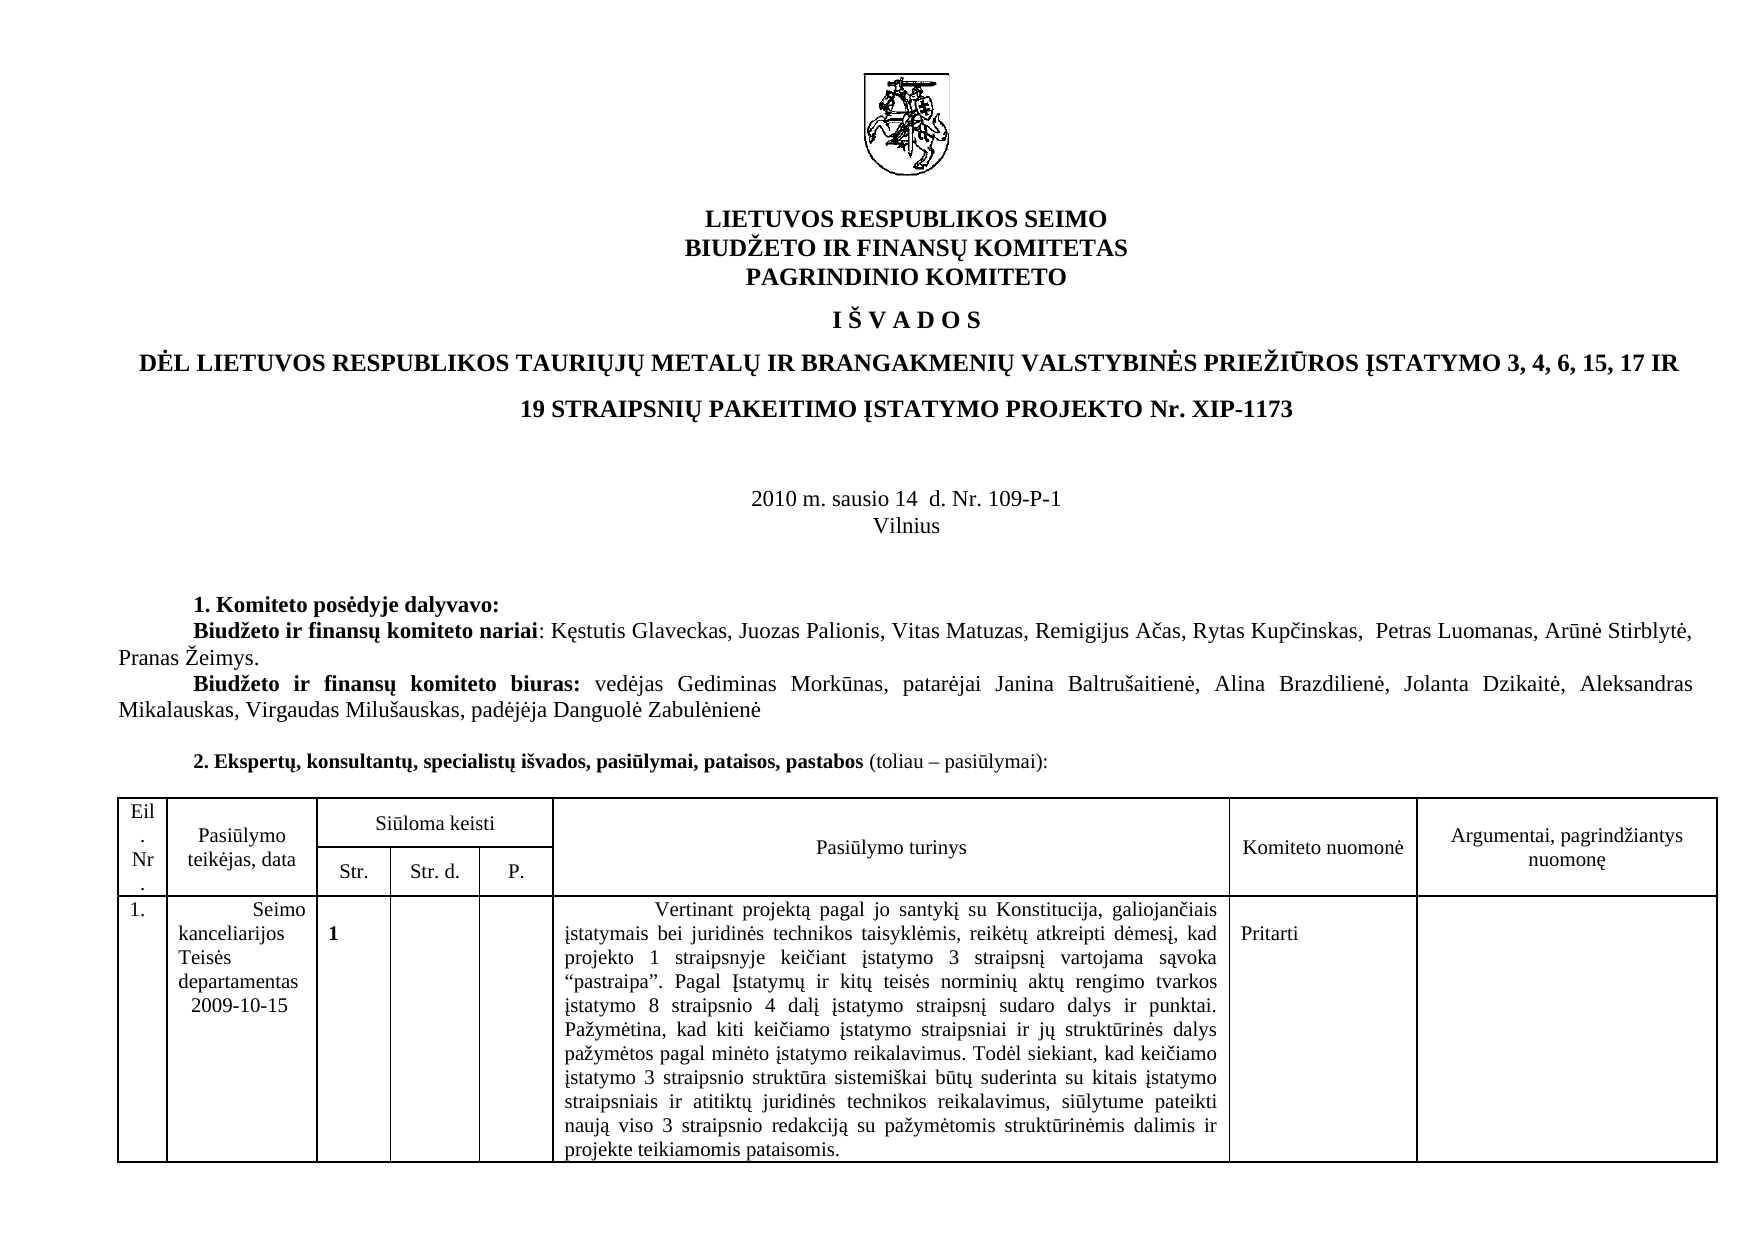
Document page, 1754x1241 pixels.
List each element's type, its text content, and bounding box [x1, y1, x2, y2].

text DĖL LIETUVOS RESPUBLIKOS TAURIŲJŲ METALŲ IR BRANGAKMENIŲ VALSTYBINĖS PRIEŽIŪROS ĮSTATYMO 3, 4, 6, 15, 17 IR 19 STRAIPSNIŲ PAKEITIMO ĮSTATYMO PROJEKTO Nr. XIP-1173 [118, 348, 1694, 424]
table_cell [1418, 897, 1716, 1161]
text 2010 m. sausio 14 d. Nr. 109-P-1 [118, 485, 1694, 512]
table_header Argumentai, pagrindžiantys nuomonę [1418, 799, 1716, 895]
table_cell Str. [318, 848, 390, 895]
subtitle PAGRINDINIO KOMITETO [118, 262, 1694, 290]
table_header Pasiūlymo turinys [554, 799, 1229, 895]
table_cell [480, 897, 552, 1161]
text LIETUVOS RESPUBLIKOS SEIMO [118, 204, 1694, 233]
text Biudžeto ir finansų komiteto biuras: vedėjas Gediminas Morkūnas, patarėjai Janina Baltrušaitienė, Alina Brazdilienė, Jolanta Dzikaitė, Aleksandras Mikalauskas, Virgaudas Milušauskas, padėjėja Danguolė Zabulėnienė [118, 670, 1694, 723]
text 2. Ekspertų, konsultantų, specialistų išvados, pasiūlymai, pataisos, pastabos (toliau – pasiūlymai): [118, 749, 1694, 773]
table_cell 1. [119, 897, 166, 1161]
text Vilnius [118, 512, 1694, 538]
table_header Eil. Nr. [119, 799, 166, 895]
table_cell Pritarti [1230, 897, 1416, 1161]
text Biudžeto ir finansų komiteto nariai: Kęstutis Glaveckas, Juozas Palionis, Vitas Matuzas, Remigijus Ačas, Rytas Kupčinskas, Petras Luomanas, Arūnė Stirblytė, Pranas Žeimys. [118, 617, 1694, 670]
table_cell Str. d. [391, 848, 479, 895]
subtitle I Š V A D O S [118, 305, 1694, 333]
text 1. Komiteto posėdyje dalyvavo: [193, 591, 1694, 617]
table_cell Seimo kanceliarijos Teisės departamentas 2009-10-15 [168, 897, 316, 1161]
text Biudžeto ir finansų komitetas [118, 233, 1694, 262]
table_header Komiteto nuomonė [1230, 799, 1416, 895]
table_cell P. [480, 848, 552, 895]
table_header Pasiūlymo teikėjas, data [168, 799, 316, 895]
table_cell [391, 897, 479, 1161]
table_cell Vertinant projektą pagal jo santykį su Konstitucija, galiojančiais įstatymais bei juridinės technikos taisyklėmis, reikėtų atkreipti dėmesį, kad projekto 1 straipsnyje keičiant įstatymo 3 straipsnį vartojama sąvoka “pastraipa”. Pagal Įstatymų ir kitų teisės norminių aktų rengimo tvarkos įstatymo 8 straipsnio 4 dalį įstatymo straipsnį sudaro dalys ir punktai. Pažymėtina, kad kiti keičiamo įstatymo straipsniai ir jų struktūrinės dalys pažymėtos pagal minėto įstatymo reikalavimus. Todėl siekiant, kad keičiamo įstatymo 3 straipsnio struktūra sistemiškai būtų suderinta su kitais įstatymo straipsniais ir atitiktų juridinės technikos reikalavimus, siūlytume pateikti naują viso 3 straipsnio redakciją su pažymėtomis struktūrinėmis dalimis ir projekte teikiamomis pataisomis. [554, 897, 1229, 1161]
table_cell 1 [318, 897, 390, 1161]
table_header Siūloma keisti [318, 799, 552, 846]
